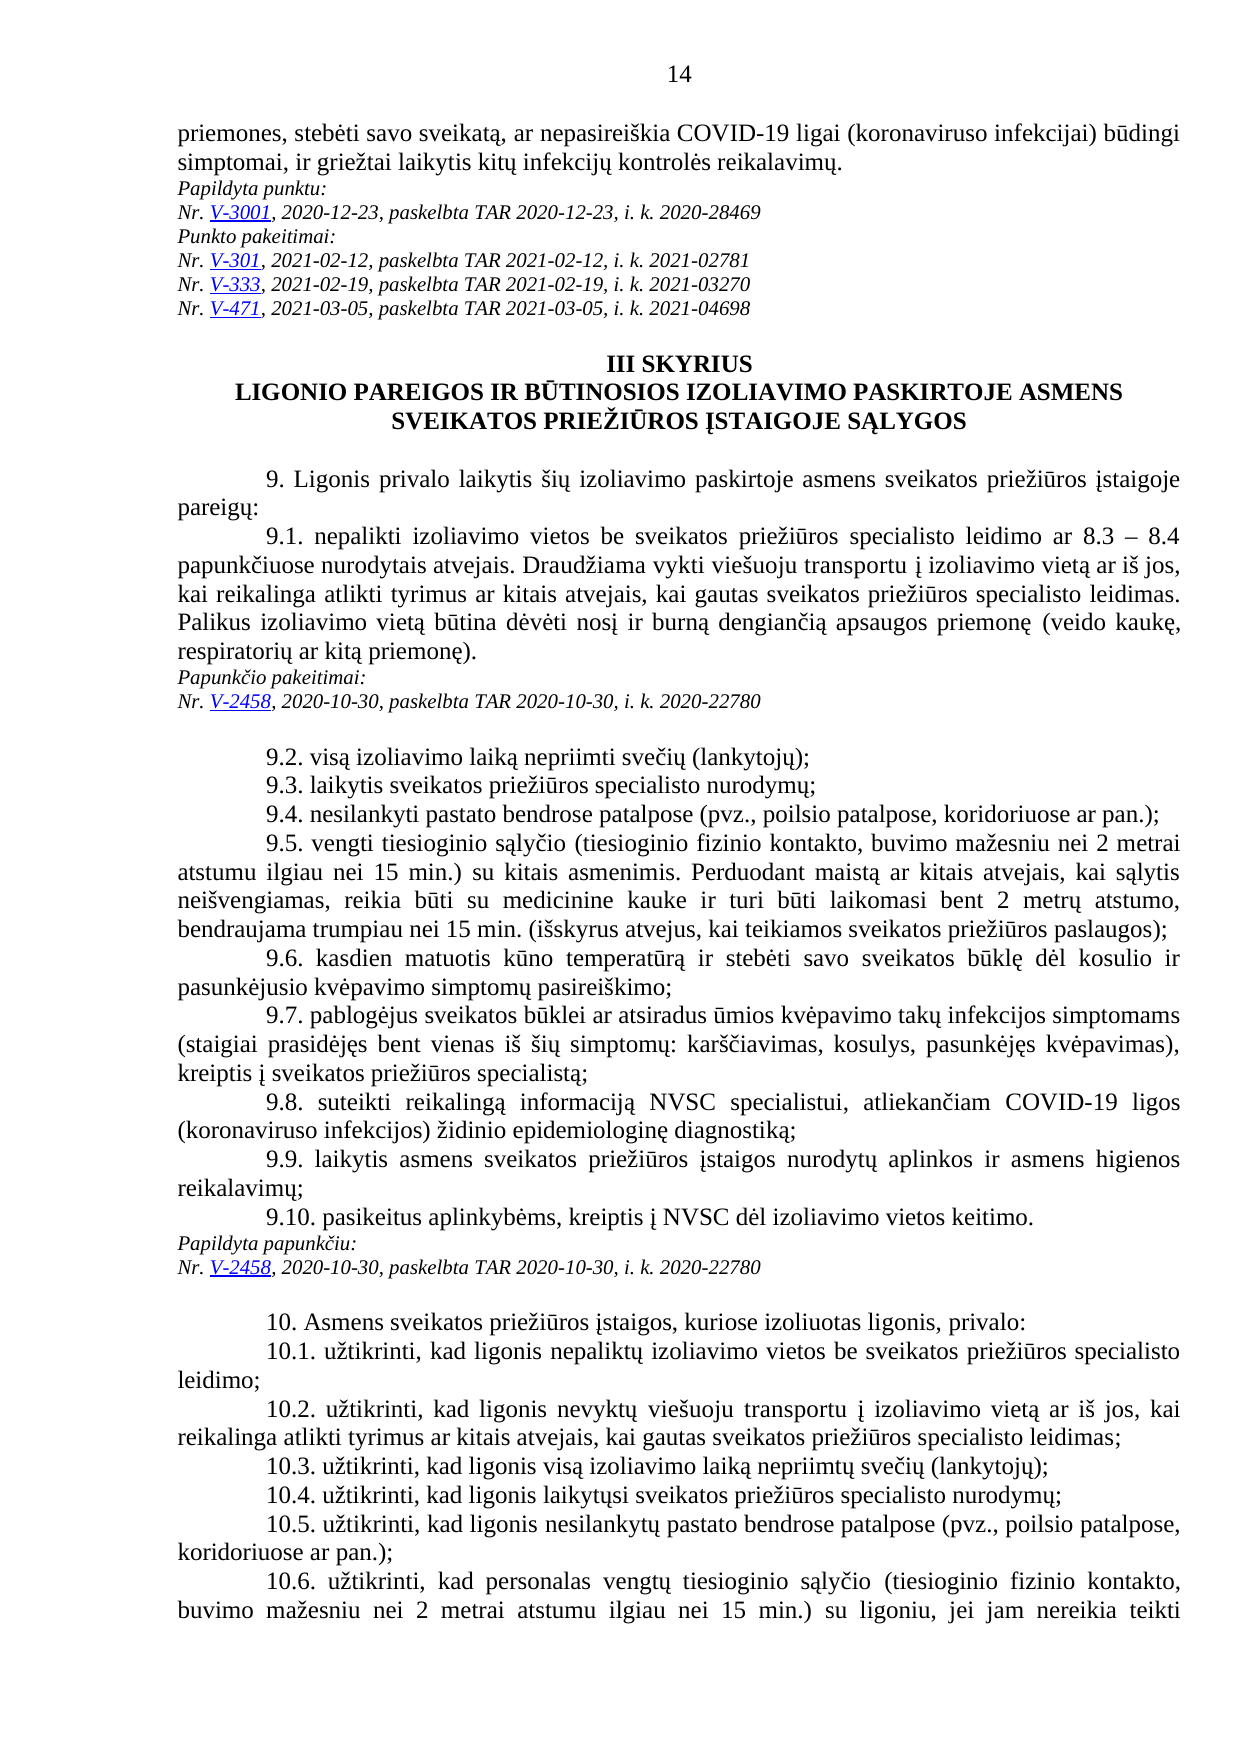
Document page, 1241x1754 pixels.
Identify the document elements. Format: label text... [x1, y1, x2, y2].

text Ligonio pareigos ir BŪTINOSIOS IZOLIAVIMO paskirtoje ASMENS sveikatos priežiūros įstaigoje SĄLYGOS [177, 377, 1181, 435]
text Nr. V-333, 2021-02-19, paskelbta TAR 2021-02-19, i. k. 2021-03270 [177, 272, 1181, 296]
text 9.9. laikytis asmens sveikatos priežiūros įstaigos nurodytų aplinkos ir asmens higienos reikalavimų; [177, 1144, 1181, 1202]
text Papunkčio pakeitimai: [177, 665, 1181, 689]
text 10.2. užtikrinti, kad ligonis nevyktų viešuoju transportu į izoliavimo vietą ar iš jos, kai reikalinga atlikti tyrimus ar kitais atvejais, kai gautas sveikatos priežiūros specialisto leidimas; [177, 1394, 1181, 1451]
text 9.3. laikytis sveikatos priežiūros specialisto nurodymų; [177, 771, 1181, 799]
text 9.4. nesilankyti pastato bendrose patalpose (pvz., poilsio patalpose, koridoriuose ar pan.); [177, 799, 1181, 828]
text Nr. V-2458, 2020-10-30, paskelbta TAR 2020-10-30, i. k. 2020-22780 [177, 689, 1181, 713]
text 10.1. užtikrinti, kad ligonis nepaliktų izoliavimo vietos be sveikatos priežiūros specialisto leidimo; [177, 1336, 1181, 1394]
text 9.7. pablogėjus sveikatos būklei ar atsiradus ūmios kvėpavimo takų infekcijos simptomams (staigiai prasidėjęs bent vienas iš šių simptomų: karščiavimas, kosulys, pasunkėjęs kvėpavimas), kreiptis į sveikatos priežiūros specialistą; [177, 1001, 1181, 1087]
text 10.3. užtikrinti, kad ligonis visą izoliavimo laiką nepriimtų svečių (lankytojų); [177, 1451, 1181, 1480]
text Punkto pakeitimai: [177, 224, 1181, 248]
text 10.5. užtikrinti, kad ligonis nesilankytų pastato bendrose patalpose (pvz., poilsio patalpose, koridoriuose ar pan.); [177, 1509, 1181, 1566]
text Nr. V-2458, 2020-10-30, paskelbta TAR 2020-10-30, i. k. 2020-22780 [177, 1255, 1181, 1279]
text 10. Asmens sveikatos priežiūros įstaigos, kuriose izoliuotas ligonis, privalo: [266, 1307, 1181, 1336]
text 9.5. vengti tiesioginio sąlyčio (tiesioginio fizinio kontakto, buvimo mažesniu nei 2 metrai atstumu ilgiau nei 15 min.) su kitais asmenimis. Perduodant maistą ar kitais atvejais, kai sąlytis neišvengiamas, reikia būti su medicinine kauke ir turi būti laikomasi bent 2 metrų atstumo, bendraujama trumpiau nei 15 min. (išskyrus atvejus, kai teikiamos sveikatos priežiūros paslaugos); [177, 828, 1181, 943]
text 9.1. nepalikti izoliavimo vietos be sveikatos priežiūros specialisto leidimo ar 8.3 – 8.4 papunkčiuose nurodytais atvejais. Draudžiama vykti viešuoju transportu į izoliavimo vietą ar iš jos, kai reikalinga atlikti tyrimus ar kitais atvejais, kai gautas sveikatos priežiūros specialisto leidimas. Palikus izoliavimo vietą būtina dėvėti nosį ir burną dengiančią apsaugos priemonę (veido kaukę, respiratorių ar kitą priemonę). [177, 521, 1181, 665]
text 9.2. visą izoliavimo laiką nepriimti svečių (lankytojų); [177, 742, 1181, 771]
text Nr. V-471, 2021-03-05, paskelbta TAR 2021-03-05, i. k. 2021-04698 [177, 296, 1181, 320]
text Nr. V-3001, 2020-12-23, paskelbta TAR 2020-12-23, i. k. 2020-28469 [177, 200, 1181, 224]
text 10.6. užtikrinti, kad personalas vengtų tiesioginio sąlyčio (tiesioginio fizinio kontakto, buvimo mažesniu nei 2 metrai atstumu ilgiau nei 15 min.) su ligoniu, jei jam nereikia teikti [177, 1566, 1181, 1624]
text III skyrius [177, 349, 1181, 377]
text 9.8. suteikti reikalingą informaciją NVSC specialistui, atliekančiam COVID-19 ligos (koronaviruso infekcijos) židinio epidemiologinę diagnostiką; [177, 1087, 1181, 1144]
text priemones, stebėti savo sveikatą, ar nepasireiškia COVID-19 ligai (koronaviruso infekcijai) būdingi simptomai, ir griežtai laikytis kitų infekcijų kontrolės reikalavimų. [177, 118, 1181, 176]
text 10.4. užtikrinti, kad ligonis laikytųsi sveikatos priežiūros specialisto nurodymų; [177, 1480, 1181, 1509]
text Papildyta papunkčiu: [177, 1231, 1181, 1255]
text 9.10. pasikeitus aplinkybėms, kreiptis į NVSC dėl izoliavimo vietos keitimo. [177, 1202, 1181, 1231]
text 9. Ligonis privalo laikytis šių izoliavimo paskirtoje asmens sveikatos priežiūros įstaigoje pareigų: [177, 464, 1181, 521]
text 9.6. kasdien matuotis kūno temperatūrą ir stebėti savo sveikatos būklę dėl kosulio ir pasunkėjusio kvėpavimo simptomų pasireiškimo; [177, 943, 1181, 1001]
text Papildyta punktu: [177, 176, 1181, 200]
text Nr. V-301, 2021-02-12, paskelbta TAR 2021-02-12, i. k. 2021-02781 [177, 248, 1181, 272]
